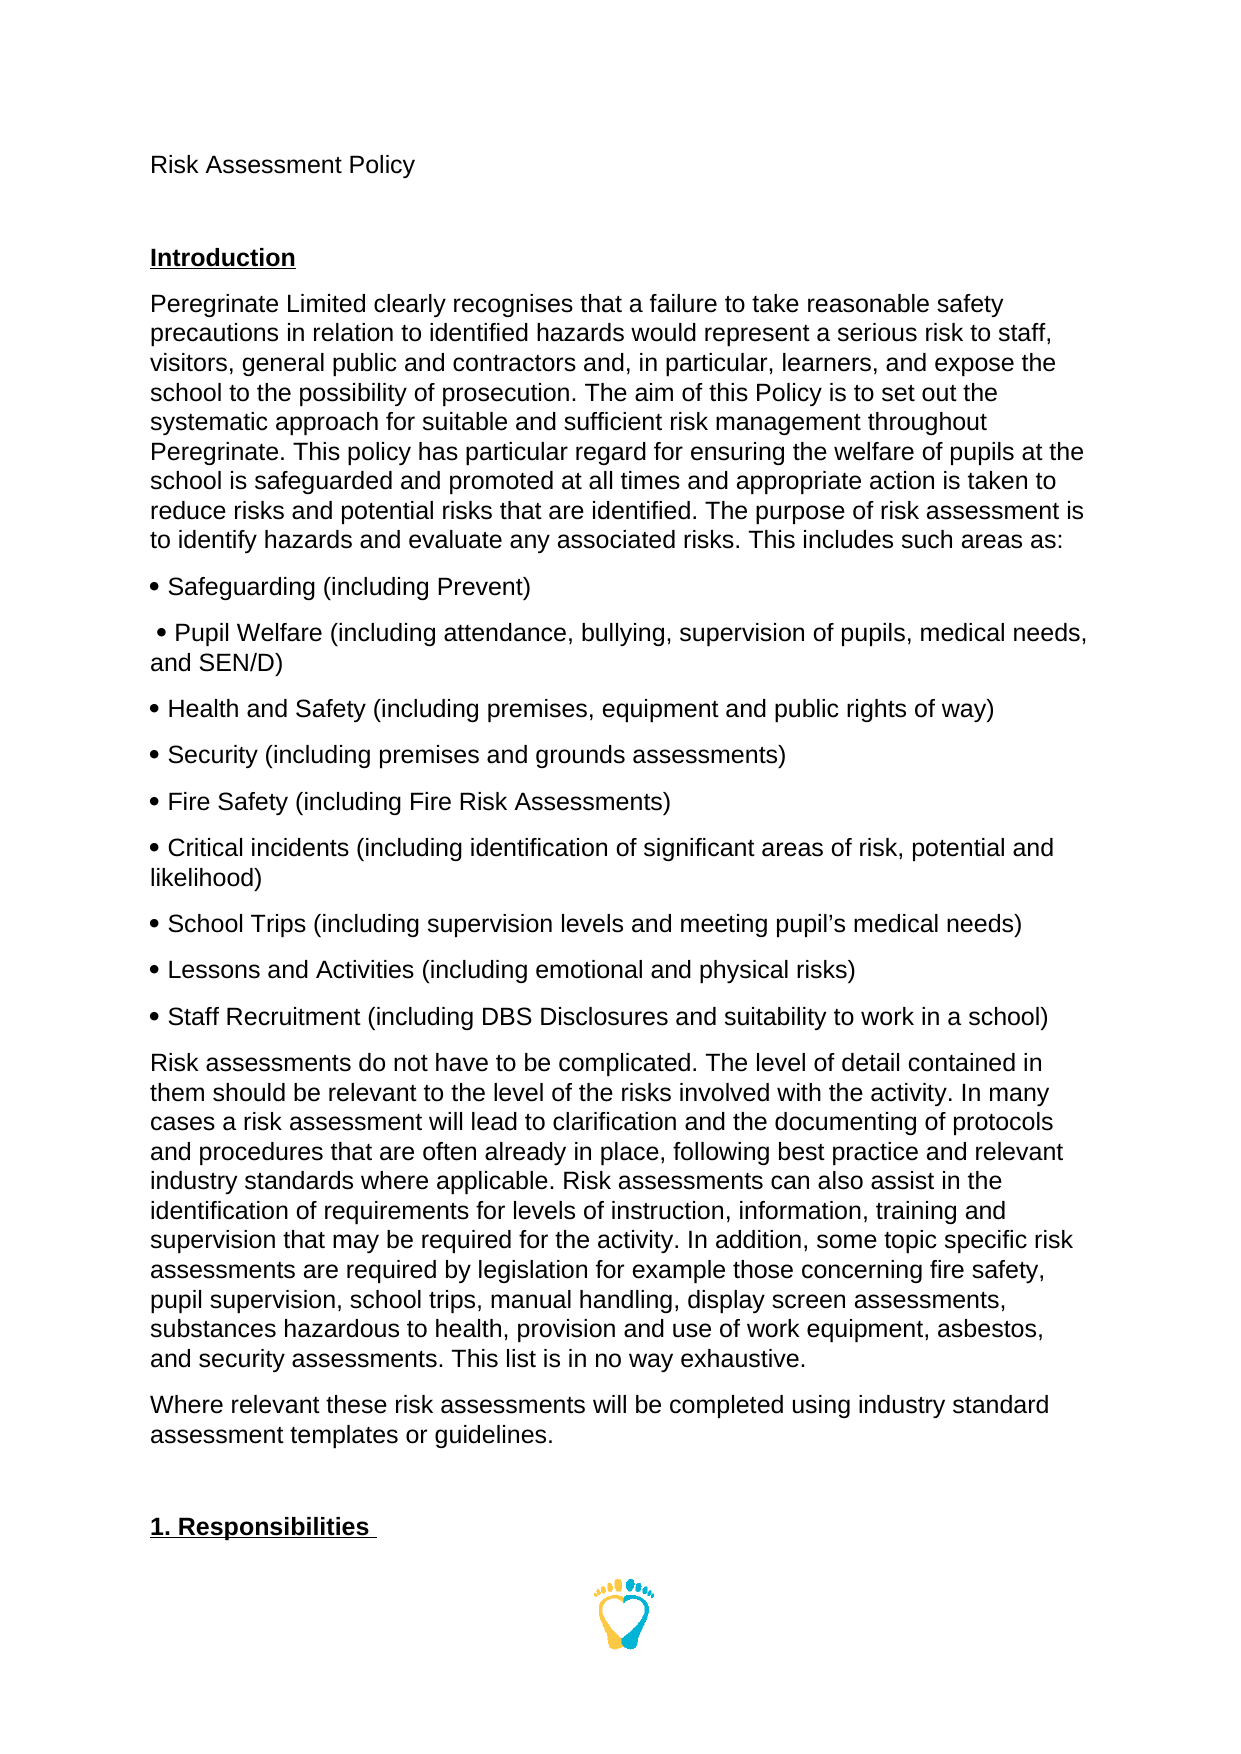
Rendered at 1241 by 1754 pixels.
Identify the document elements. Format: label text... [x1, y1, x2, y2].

text Risk Assessment Policy [150, 150, 1090, 179]
text  School Trips (including supervision levels and meeting pupil’s medical needs) [150, 909, 1090, 938]
text Where relevant these risk assessments will be completed using industry standard assessment templates or guidelines. [150, 1390, 1090, 1448]
text  Security (including premises and grounds assessments) [150, 740, 1090, 769]
text 1. Responsibilities [150, 1512, 1090, 1541]
text  Fire Safety (including Fire Risk Assessments) [150, 787, 1090, 816]
text Peregrinate Limited clearly recognises that a failure to take reasonable safety precautions in relation to identified hazards would represent a serious risk to staff, visitors, general public and contractors and, in particular, learners, and expose the school to the possibility of prosecution. The aim of this Policy is to set out the systematic approach for suitable and sufficient risk management throughout Peregrinate. This policy has particular regard for ensuring the welfare of pupils at the school is safeguarded and promoted at all times and appropriate action is taken to reduce risks and potential risks that are identified. The purpose of risk assessment is to identify hazards and evaluate any associated risks. This includes such areas as: [150, 289, 1090, 554]
text  Critical incidents (including identification of significant areas of risk, potential and likelihood) [150, 833, 1090, 891]
text  Pupil Welfare (including attendance, bullying, supervision of pupils, medical needs, and SEN/D) [150, 618, 1090, 676]
text  Safeguarding (including Prevent) [150, 572, 1090, 601]
text  Staff Recruitment (including DBS Disclosures and suitability to work in a school) [150, 1002, 1090, 1031]
text  Health and Safety (including premises, equipment and public rights of way) [150, 694, 1090, 723]
text Introduction [150, 242, 1090, 271]
text  Lessons and Activities (including emotional and physical risks) [150, 955, 1090, 984]
text Risk assessments do not have to be complicated. The level of detail contained in them should be relevant to the level of the risks involved with the activity. In many cases a risk assessment will lead to clarification and the documenting of protocols and procedures that are often already in place, following best practice and relevant industry standards where applicable. Risk assessments can also assist in the identification of requirements for levels of instruction, information, training and supervision that may be required for the activity. In addition, some topic specific risk assessments are required by legislation for example those concerning fire safety, pupil supervision, school trips, manual handling, display screen assessments, substances hazardous to health, provision and use of work equipment, asbestos, and security assessments. This list is in no way exhaustive. [150, 1048, 1090, 1373]
